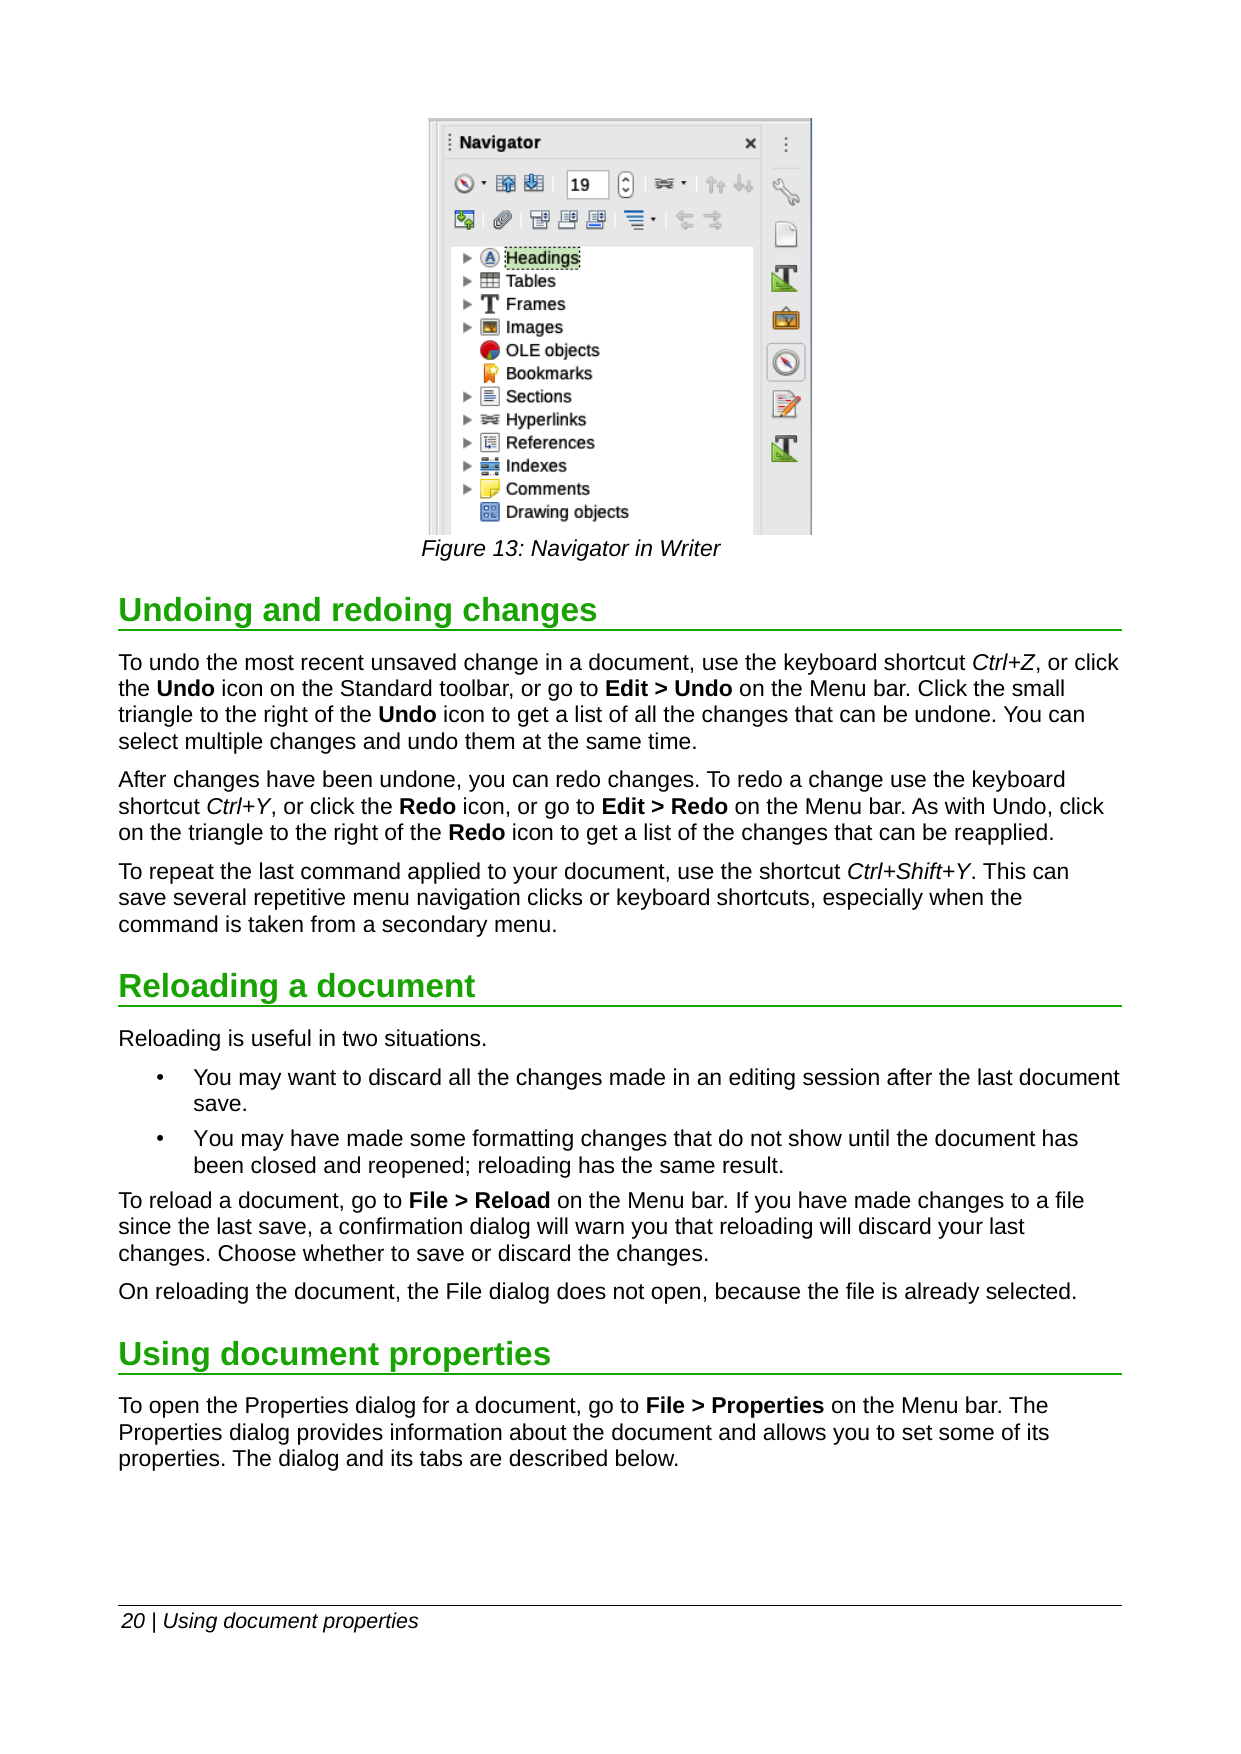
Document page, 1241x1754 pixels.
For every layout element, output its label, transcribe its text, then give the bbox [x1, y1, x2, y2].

text On reloading the document, the File dialog does not open, because the file is already selected. [118, 1278, 1122, 1305]
list You may want to discard all the changes made in an editing session after the last document save. [156, 1064, 1122, 1116]
picture [428, 118, 813, 535]
list You may have made some formatting changes that do not show until the document has been closed and reopened; reloading has the same result. [156, 1125, 1122, 1178]
subtitle Using document properties [118, 1334, 1122, 1373]
text To repeat the last command applied to your document, use the shortcut Ctrl+Shift+Y. This can save several repetitive menu navigation clicks or keyboard shortcuts, especially when the command is taken from a secondary menu. [118, 858, 1122, 937]
text To reload a document, go to File > Reload on the Menu bar. If you have made changes to a file since the last save, a confirmation dialog will warn you that reloading will discard your last changes. Choose whether to save or discard the changes. [118, 1187, 1122, 1266]
text To undo the most recent unsaved change in a document, use the keyboard shortcut Ctrl+Z, or click the Undo icon on the Standard toolbar, or go to Edit > Undo on the Menu bar. Click the small triangle to the right of the Undo icon to get a list of all the changes that can be undone. You can select multiple changes and undo them at the same time. [118, 648, 1122, 754]
text To open the Properties dialog for a document, go to File > Properties on the Menu bar. The Properties dialog provides information about the document and allows you to set some of its properties. The dialog and its tabs are described below. [118, 1392, 1122, 1471]
text Reloading is useful in two situations. [118, 1025, 1122, 1051]
subtitle Undoing and redoing changes [118, 590, 1122, 629]
subtitle Reloading a document [118, 967, 1122, 1005]
text Figure 13: Navigator in Writer [421, 118, 819, 561]
text After changes have been undone, you can redo changes. To redo a change use the keyboard shortcut Ctrl+Y, or click the Redo icon, or go to Edit > Redo on the Menu bar. As with Undo, click on the triangle to the right of the Redo icon to get a list of the changes that can be reapplied. [118, 766, 1122, 846]
